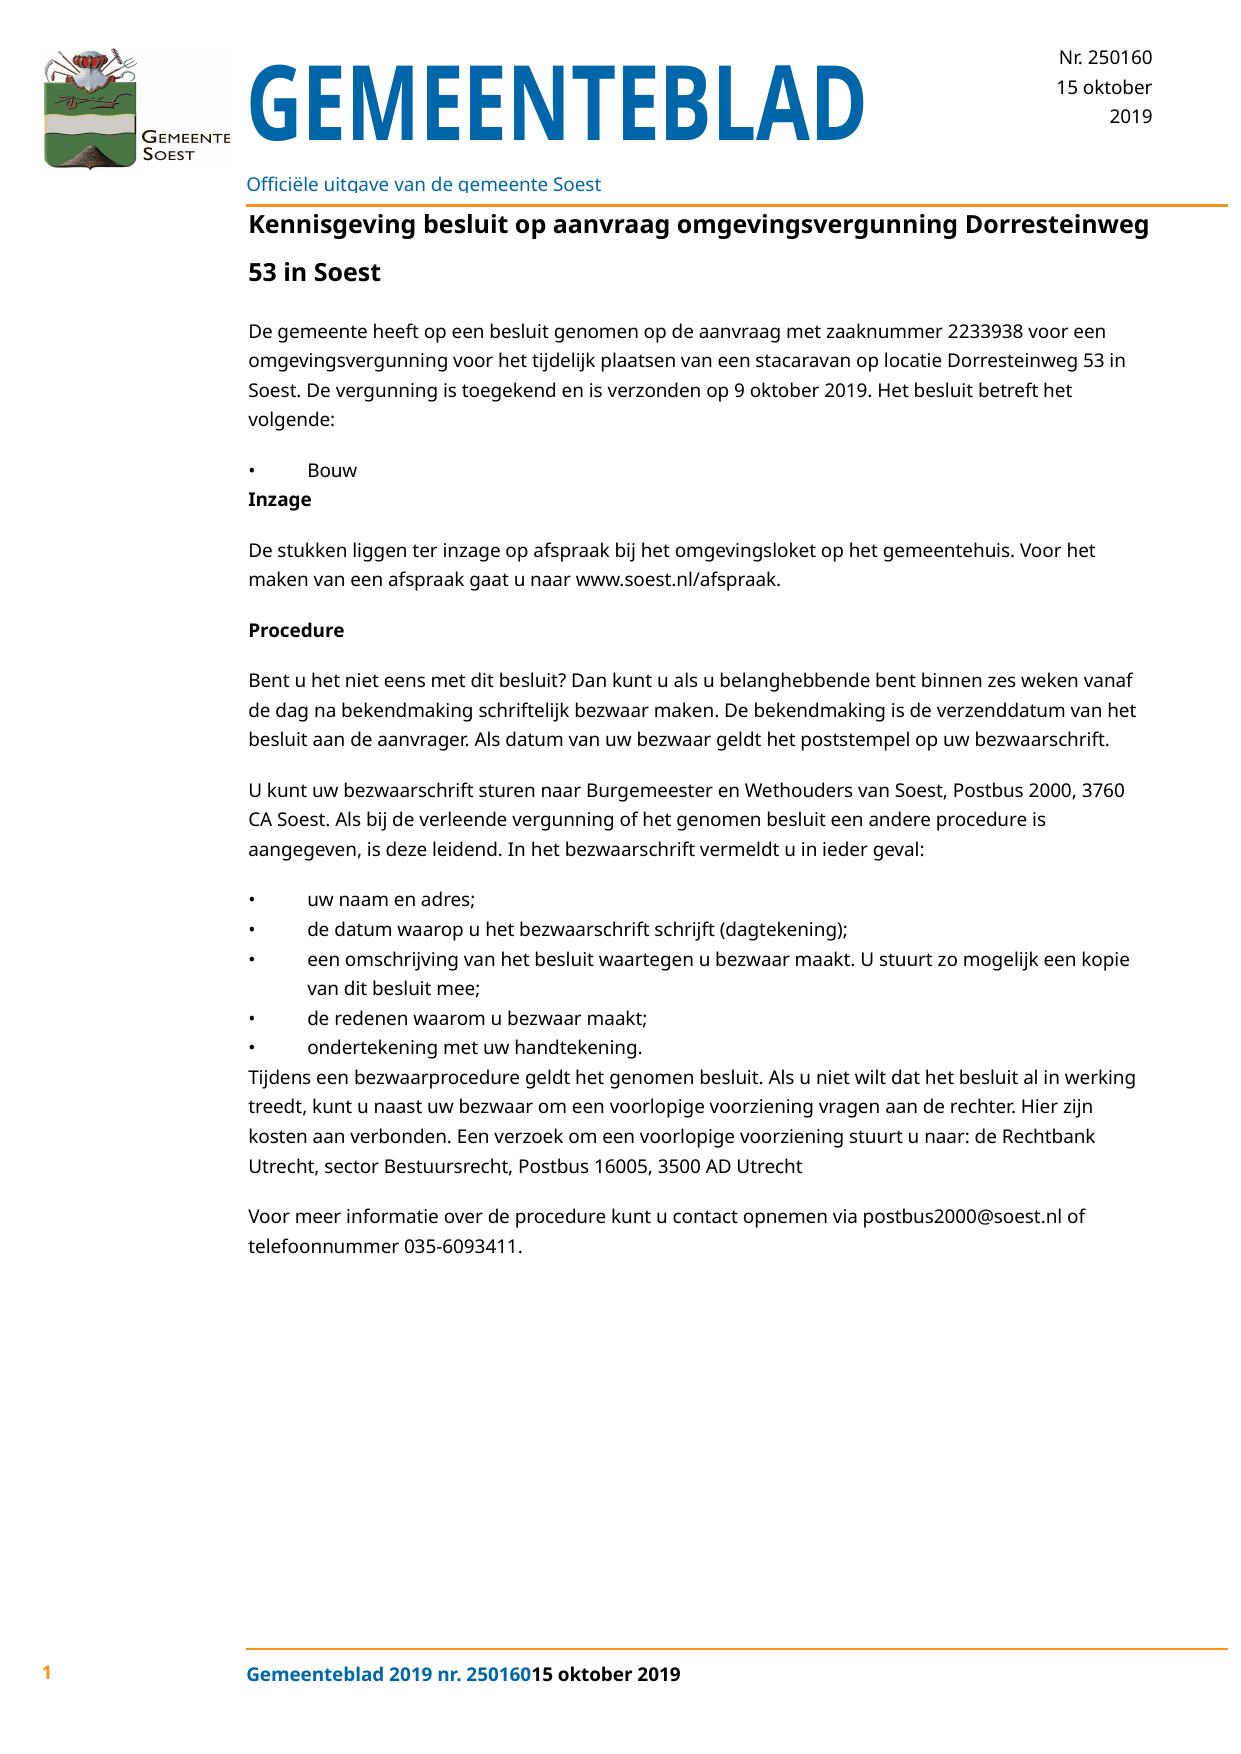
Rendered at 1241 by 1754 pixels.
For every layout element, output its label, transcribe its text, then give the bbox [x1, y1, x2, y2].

list ondertekening met uw handtekening. [248, 1034, 1152, 1060]
text De stukken liggen ter inzage op afspraak bij het omgevingsloket op het gemeentehuis. Voor het maken van een afspraak gaat u naar www.soest.nl/afspraak. [248, 537, 1152, 592]
list de redenen waarom u bezwaar maakt; [248, 1005, 1152, 1031]
list uw naam en adres; [248, 887, 1152, 912]
text Procedure [248, 617, 1152, 643]
text Kennisgeving besluit op aanvraag omgevingsvergunning Dorresteinweg 53 in Soest [248, 207, 1152, 288]
text U kunt uw bezwaarschrift sturen naar Burgemeester en Wethouders van Soest, Postbus 2000, 3760 CA Soest. Als bij de verleende vergunning of het genomen besluit een andere procedure is aangegeven, is deze leidend. In het bezwaarschrift vermeldt u in ieder geval: [248, 777, 1152, 862]
list een omschrijving van het besluit waartegen u bezwaar maakt. U stuurt zo mogelijk een kopie van dit besluit mee; [248, 946, 1152, 1001]
list Bouw [248, 457, 1152, 483]
picture [41, 47, 231, 172]
text Inzage [248, 487, 1152, 512]
list de datum waarop u het bezwaarschrift schrijft (dagtekening); [248, 916, 1152, 942]
text Voor meer informatie over de procedure kunt u contact opnemen via postbus2000@soest.nl of telefoonnummer 035-6093411. [248, 1203, 1152, 1259]
text Tijdens een bezwaarprocedure geldt het genomen besluit. Als u niet wilt dat het besluit al in werking treedt, kunt u naast uw bezwaar om een voorlopige voorziening vragen aan de rechter. Hier zijn kosten aan verbonden. Een verzoek om een voorlopige voorziening stuurt u naar: de Rechtbank Utrecht, sector Bestuursrecht, Postbus 16005, 3500 AD Utrecht [248, 1064, 1152, 1179]
text Bent u het niet eens met dit besluit? Dan kunt u als u belanghebbende bent binnen zes weken vanaf de dag na bekendmaking schriftelijk bezwaar maken. De bekendmaking is de verzenddatum van het besluit aan de aanvrager. Als datum van uw bezwaar geldt het poststempel op uw bezwaarschrift. [248, 667, 1152, 752]
text De gemeente heeft op een besluit genomen op de aanvraag met zaaknummer 2233938 voor een omgevingsvergunning voor het tijdelijk plaatsen van een stacaravan op locatie Dorresteinweg 53 in Soest. De vergunning is toegekend en is verzonden op 9 oktober 2019. Het besluit betreft het volgende: [248, 318, 1152, 432]
